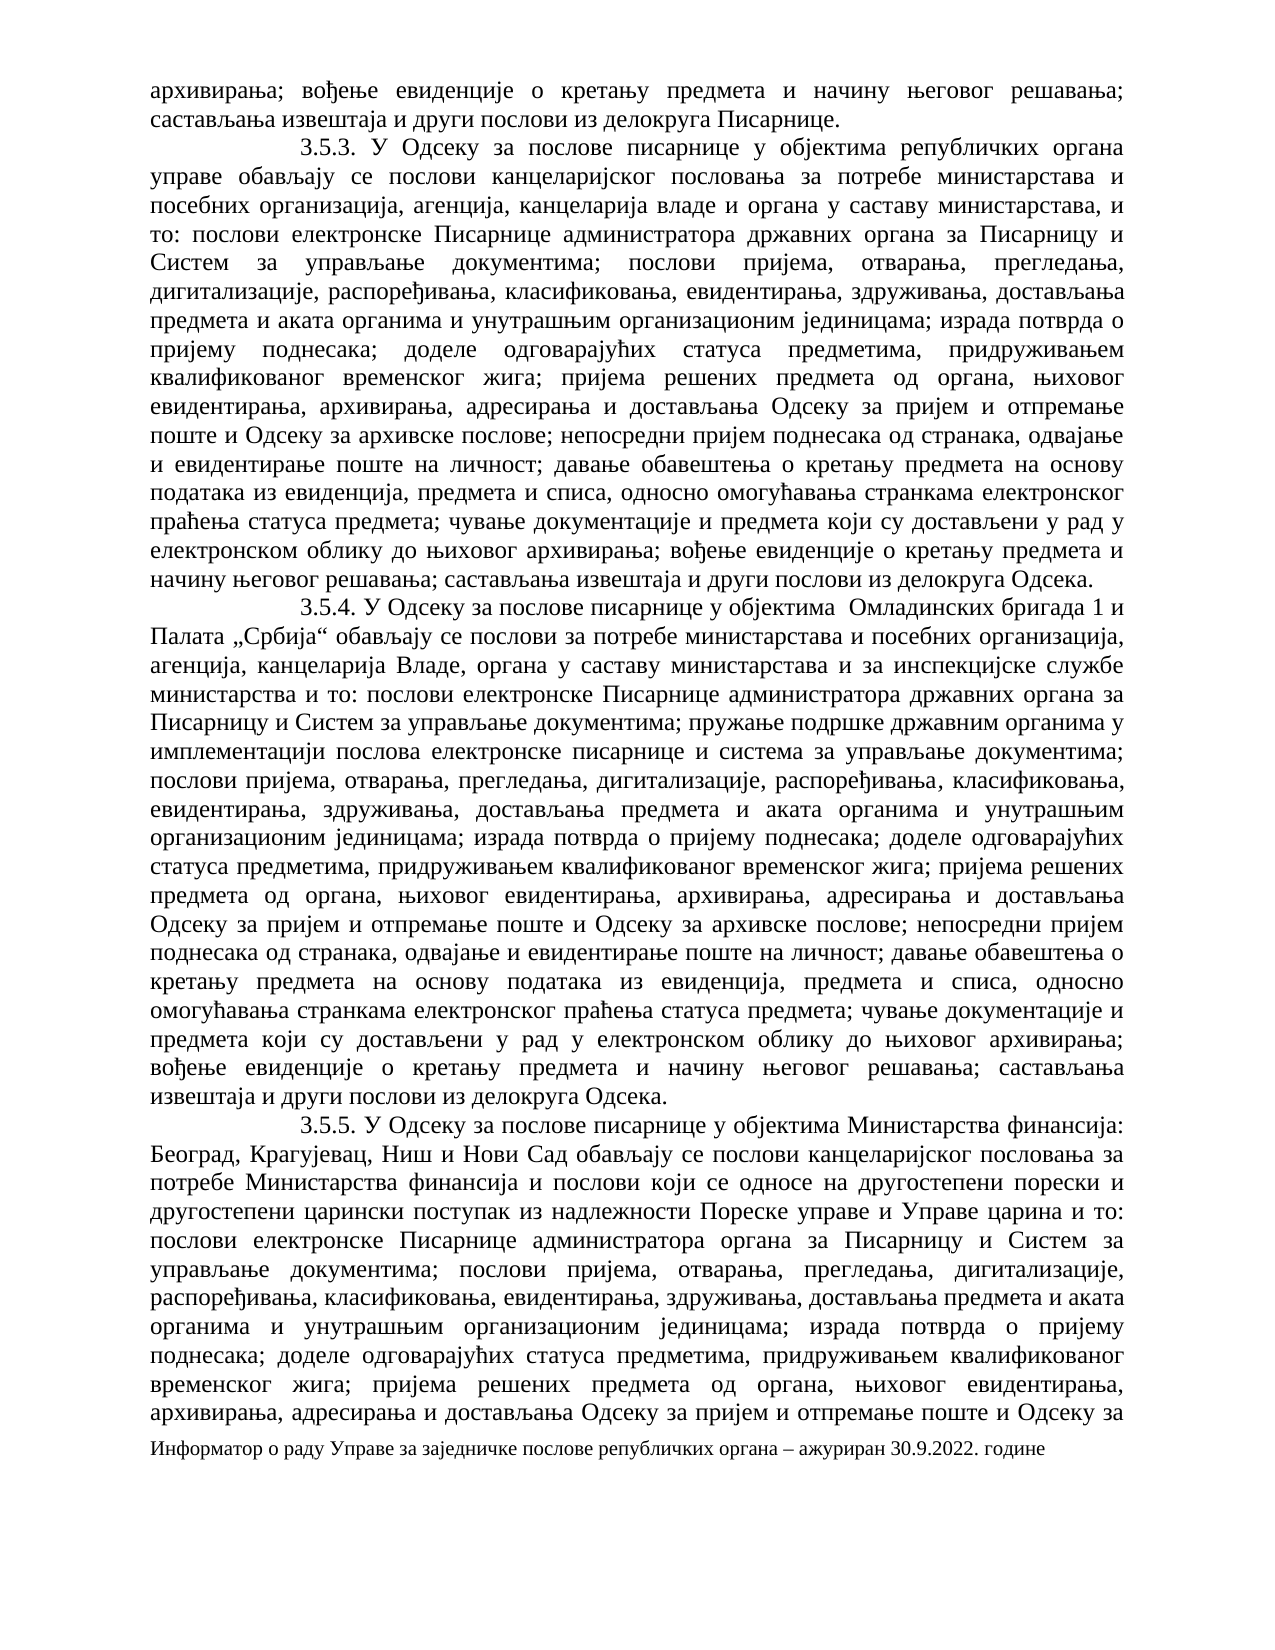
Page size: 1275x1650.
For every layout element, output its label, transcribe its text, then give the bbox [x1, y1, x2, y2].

text 3.5.4. У Одсеку за послове писарнице у објектима Омладинских бригада 1 и Палата „Србија“ обављају се послови за потребе министарстава и посебних организација, агенција, канцеларија Владе, органа у саставу министарстава и за инспекцијске службе министарства и то: послови електронске Писарнице администратора државних органа за Писарницу и Систем за управљање документима; пружање подршке државним органима у имплементацији послова електронске писарнице и система за управљање документима; послови пријемa, отварања, прегледања, дигитализације, распоређивања, класификовања, евидентирањa, здруживања, достављања предмета и аката органима и унутрашњим организационим јединицама; израда потврда о пријему поднесака; доделе одговарајућих статуса предметима, придруживањем квалификованог временског жига; пријема решених предмета од органа, њиховог евидентирања, архивирања, адресирања и достављања Одсеку за пријем и отпремање поште и Одсеку за архивске послове; непосредни пријем поднесака од странака, одвајање и евидентирање поште на личност; давање обавештења о кретању предмета на основу података из евиденција, предмета и списа, односно омогућавања странкама електронског праћења статуса предмета; чување документације и предмета који су достављени у рад у електронском облику до њиховог архивирања; вођење евиденције о кретању предмета и начину његовог решавања; састављања извештаја и други послови из делокруга Одсека. [150, 592, 1125, 1110]
text архивирања; вођење евиденције о кретању предмета и начину његовог решавања; састављања извештаја и други послови из делокруга Писарнице. [150, 75, 1125, 132]
text 3.5.3. У Одсеку за послове писарнице у објектима републичких органа управе обављају се послови канцеларијског пословања за потребе министарстава и посебних организација, агенција, канцеларија владе и органа у саставу министарстава, и то: послови електронске Писарнице администратора државних органа за Писарницу и Систем за управљање документима; послови пријемa, отварања, прегледања, дигитализације, распоређивања, класификовања, евидентирањa, здруживања, достављања предмета и аката органима и унутрашњим организационим јединицама; израда потврда о пријему поднесака; доделе одговарајућих статуса предметима, придруживањем квалификованог временског жига; пријема решених предмета од органа, њиховог евидентирања, архивирања, адресирања и достављања Одсеку за пријем и отпремање поште и Одсеку за архивске послове; непосредни пријем поднесака од странака, одвајање и евидентирање поште на личност; давање обавештења о кретању предмета на основу података из евиденција, предмета и списа, односно омогућавања странкама електронског праћења статуса предмета; чување документације и предмета који су достављени у рад у електронском облику до њиховог архивирања; вођење евиденције о кретању предмета и начину његовог решавања; састављања извештаја и други послови из делокруга Одсека. [150, 132, 1125, 592]
text 3.5.5. У Одсеку за послове писарнице у објектима Министарства финансија: Београд, Крагујевац, Ниш и Нови Сад обављају се послови канцеларијског пословања за потребе Министарства финансија и послови који се односе на другостепени порески и другостепени царински поступак из надлежности Пореске управе и Управе царина и то: послови електронске Писарнице администратора органа за Писарницу и Систем за управљање документима; послови пријемa, отварања, прегледања, дигитализације, распоређивања, класификовања, евидентирањa, здруживања, достављања предмета и аката органима и унутрашњим организационим јединицама; израда потврда о пријему поднесака; доделе одговарајућих статуса предметима, придруживањем квалификованог временског жига; пријема решених предмета од органа, њиховог евидентирања, архивирања, адресирања и достављања Одсеку за пријем и отпремање поште и Одсеку за [150, 1110, 1125, 1426]
